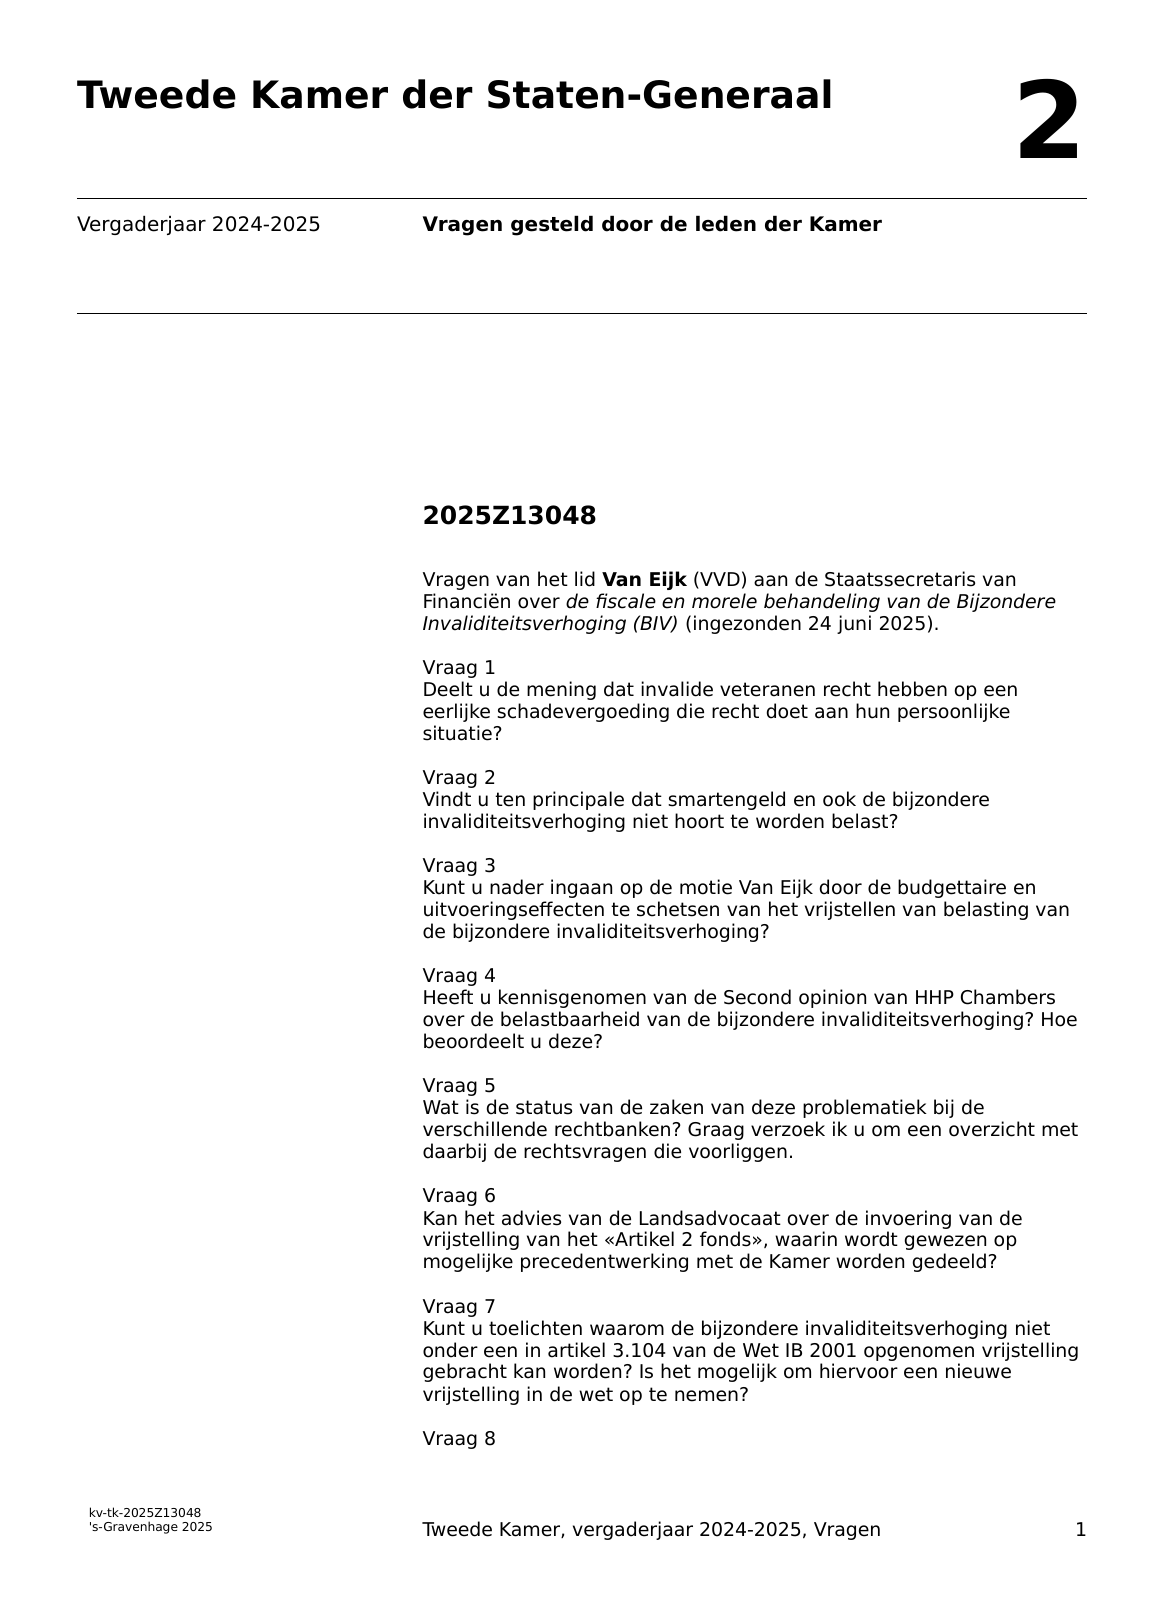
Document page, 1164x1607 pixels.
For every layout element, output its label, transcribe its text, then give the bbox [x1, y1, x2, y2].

text Deelt u de mening dat invalide veteranen recht hebben op een eerlijke schadevergoeding die recht doet aan hun persoonlijke situatie? [422, 679, 1087, 745]
table_cell Vragen gesteld door de leden der Kamer [422, 199, 1087, 313]
text Vraag 4 [422, 965, 1087, 987]
text Kan het advies van de Landsadvocaat over de invoering van de vrijstelling van het «Artikel 2 fonds», waarin wordt gewezen op mogelijke precedentwerking met de Kamer worden gedeeld? [422, 1207, 1087, 1273]
text kv-tk-2025Z13048 [88, 1506, 323, 1520]
text Heeft u kennisgenomen van de Second opinion van HHP Chambers over de belastbaarheid van de bijzondere invaliditeitsverhoging? Hoe beoordeelt u deze? [422, 987, 1087, 1053]
text Vraag 1 [422, 657, 1087, 679]
text Vindt u ten principale dat smartengeld en ook de bijzondere invaliditeitsverhoging niet hoort te worden belast? [422, 789, 1087, 833]
text Vragen van het lid Van Eijk (VVD) aan de Staatssecretaris van Financiën over de fiscale en morele behandeling van de Bijzondere Invaliditeitsverhoging (BIV) (ingezonden 24 juni 2025). [422, 569, 1087, 635]
text Vraag 6 [422, 1185, 1087, 1207]
text Kunt u nader ingaan op de motie Van Eijk door de budgettaire en uitvoeringseffecten te schetsen van het vrijstellen van belasting van de bijzondere invaliditeitsverhoging? [422, 877, 1087, 943]
text Vraag 8 [422, 1428, 1087, 1449]
text 's-Gravenhage 2025 [88, 1520, 323, 1534]
table_header Tweede Kamer der Staten-Generaal [77, 59, 886, 198]
text Vraag 5 [422, 1075, 1087, 1097]
text Wat is de status van de zaken van deze problematiek bij de verschillende rechtbanken? Graag verzoek ik u om een overzicht met daarbij de rechtsvragen die voorliggen. [422, 1097, 1087, 1163]
text 2025Z13048 [422, 501, 1087, 531]
table_header 2 [886, 59, 1087, 198]
text Vraag 7 [422, 1296, 1087, 1317]
text Kunt u toelichten waarom de bijzondere invaliditeitsverhoging niet onder een in artikel 3.104 van de Wet IB 2001 opgenomen vrijstelling gebracht kan worden? Is het mogelijk om hiervoor een nieuwe vrijstelling in de wet op te nemen? [422, 1317, 1087, 1405]
text Vraag 2 [422, 767, 1087, 789]
text Vraag 3 [422, 855, 1087, 877]
table_cell Vergaderjaar 2024-2025 [77, 199, 422, 313]
